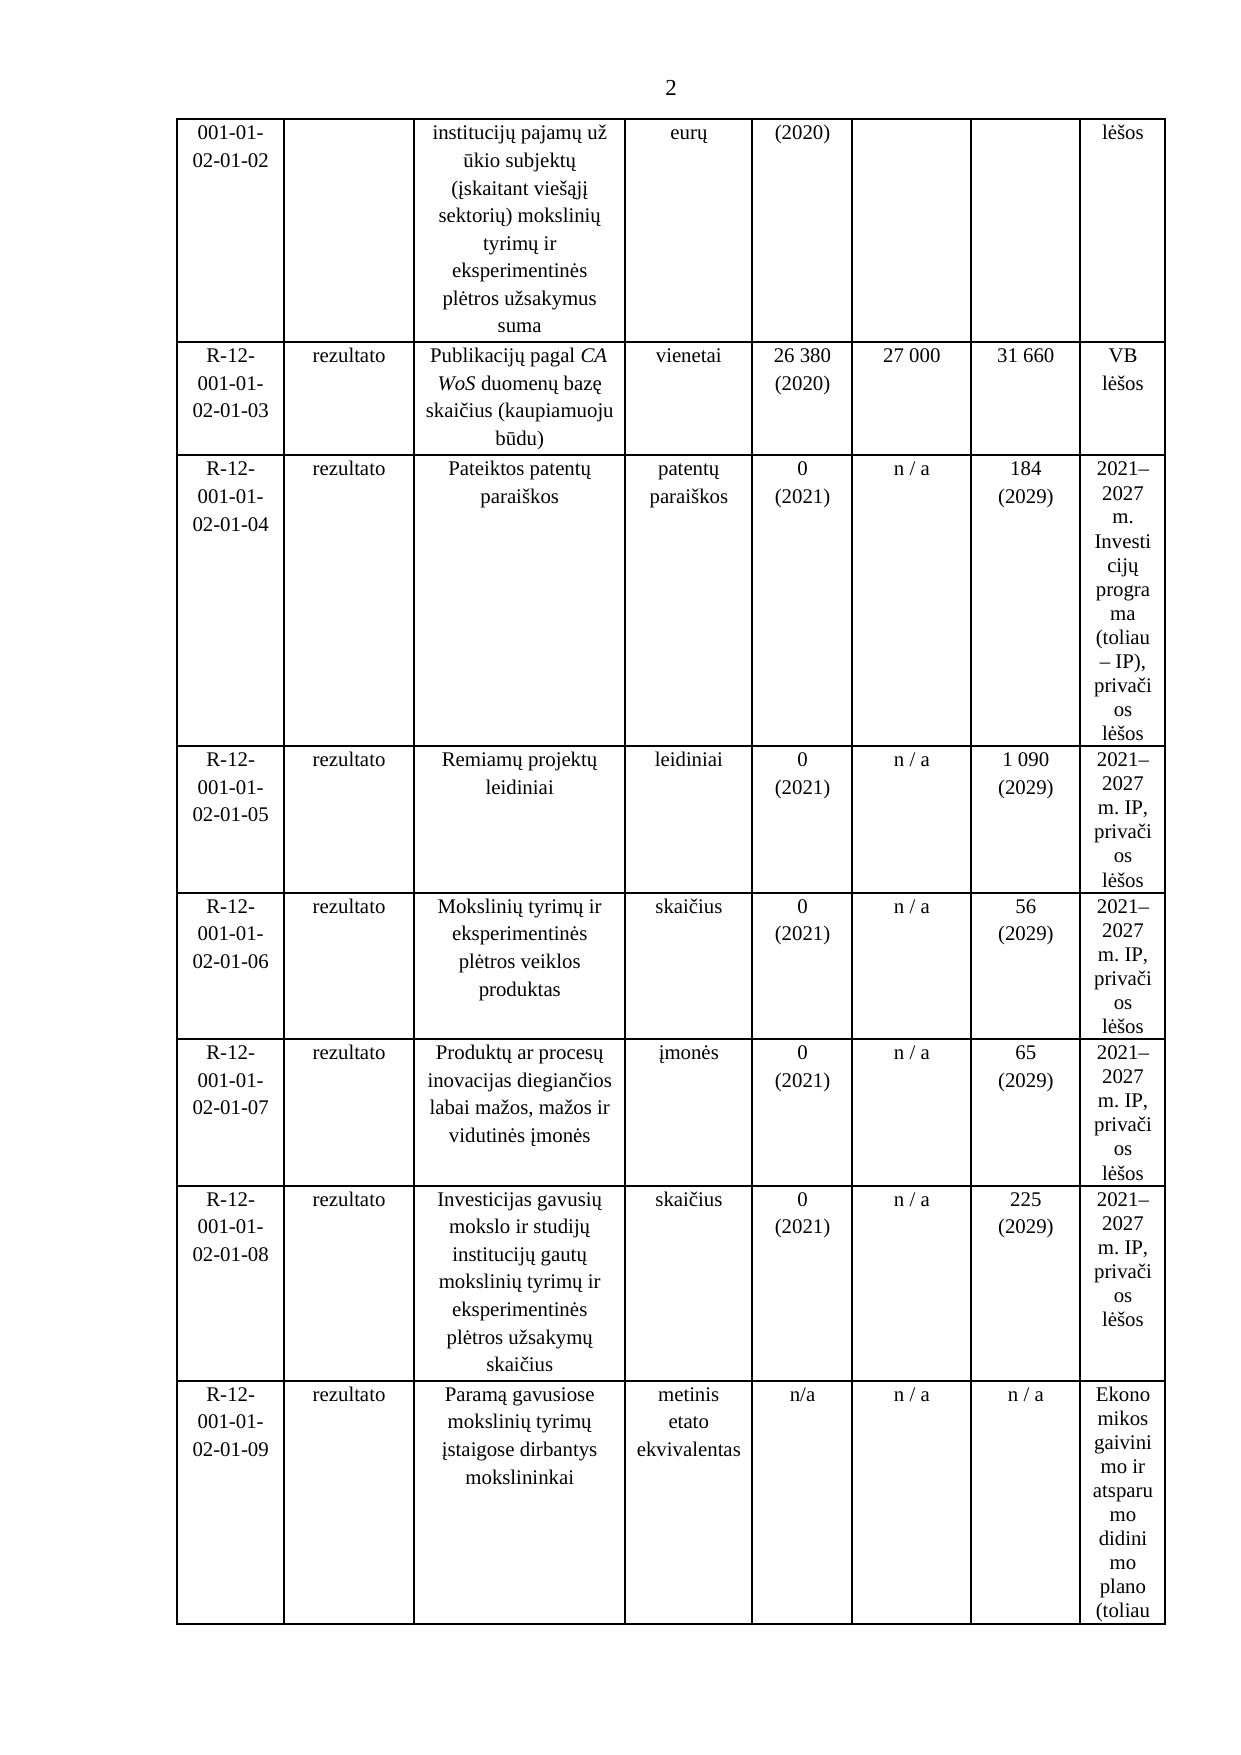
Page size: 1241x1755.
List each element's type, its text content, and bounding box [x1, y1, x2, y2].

table_cell 2021–2027 m. IP, privačios lėšos [1081, 747, 1164, 892]
table_cell skaičius [626, 894, 751, 1038]
table_cell leidiniai [626, 747, 751, 892]
table_cell metinis etato ekvivalentas [626, 1382, 751, 1622]
table_cell R-12-001-01-02-01-03 [178, 343, 283, 454]
table_cell 31 660 [972, 343, 1079, 454]
table_cell [853, 120, 970, 341]
table_cell n / a [853, 1040, 970, 1184]
table_cell Investicijas gavusių mokslo ir studijų institucijų gautų mokslinių tyrimų ir eksperimentinės plėtros užsakymų skaičius [415, 1187, 624, 1380]
table_cell 0 (2021) [753, 456, 851, 745]
table_cell įmonės [626, 1040, 751, 1184]
table_cell 184 (2029) [972, 456, 1079, 745]
table_cell skaičius [626, 1187, 751, 1380]
table_cell 2021–2027 m. IP, privačios lėšos [1081, 1040, 1164, 1184]
table_cell rezultato [285, 1187, 413, 1380]
table_cell n / a [853, 1382, 970, 1622]
table_cell 001-01-02-01-02 [178, 120, 283, 341]
table_cell R-12-001-01-02-01-04 [178, 456, 283, 745]
table_cell eurų [626, 120, 751, 341]
table_cell rezultato [285, 1382, 413, 1622]
table_cell R-12-001-01-02-01-08 [178, 1187, 283, 1380]
table_cell n / a [972, 1382, 1079, 1622]
table_cell 26 380 (2020) [753, 343, 851, 454]
table_cell rezultato [285, 747, 413, 892]
table_cell R-12-001-01-02-01-06 [178, 894, 283, 1038]
table_cell VB lėšos [1081, 343, 1164, 454]
table_cell Ekonomikos gaivinimo ir atsparumo didinimo plano (toliau [1081, 1382, 1164, 1622]
table_cell 2021–2027 m. IP, privačios lėšos [1081, 1187, 1164, 1380]
table_cell n / a [853, 894, 970, 1038]
table_cell 2021–2027 m. Investicijų programa (toliau – IP), privačios lėšos [1081, 456, 1164, 745]
table_cell 2021–2027 m. IP, privačios lėšos [1081, 894, 1164, 1038]
table_cell [972, 120, 1079, 341]
table_cell 65 (2029) [972, 1040, 1079, 1184]
table_cell 1 090 (2029) [972, 747, 1079, 892]
table_cell n / a [853, 1187, 970, 1380]
table_cell (2020) [753, 120, 851, 341]
table_cell n / a [853, 747, 970, 892]
table_cell R-12-001-01-02-01-09 [178, 1382, 283, 1622]
table_cell n / a [853, 456, 970, 745]
table_cell Mokslinių tyrimų ir eksperimentinės plėtros veiklos produktas [415, 894, 624, 1038]
table_cell 56 (2029) [972, 894, 1079, 1038]
table_cell rezultato [285, 1040, 413, 1184]
table_cell 0 (2021) [753, 1040, 851, 1184]
table_cell 225 (2029) [972, 1187, 1079, 1380]
table_cell R-12-001-01-02-01-07 [178, 1040, 283, 1184]
table_cell institucijų pajamų už ūkio subjektų (įskaitant viešąjį sektorių) mokslinių tyrimų ir eksperimentinės plėtros užsakymus suma [415, 120, 624, 341]
table_cell n/a [753, 1382, 851, 1622]
table_cell Paramą gavusiose mokslinių tyrimų įstaigose dirbantys mokslininkai [415, 1382, 624, 1622]
table_cell rezultato [285, 456, 413, 745]
table_cell rezultato [285, 343, 413, 454]
table_cell 0 (2021) [753, 747, 851, 892]
table_cell Publikacijų pagal CA WoS duomenų bazę skaičius (kaupiamuoju būdu) [415, 343, 624, 454]
table_cell vienetai [626, 343, 751, 454]
table_cell 0 (2021) [753, 894, 851, 1038]
table_cell Pateiktos patentų paraiškos [415, 456, 624, 745]
table_cell Remiamų projektų leidiniai [415, 747, 624, 892]
table_cell 0 (2021) [753, 1187, 851, 1380]
table_cell 27 000 [853, 343, 970, 454]
table_cell R-12-001-01-02-01-05 [178, 747, 283, 892]
table_cell patentų paraiškos [626, 456, 751, 745]
table_cell Produktų ar procesų inovacijas diegiančios labai mažos, mažos ir vidutinės įmonės [415, 1040, 624, 1184]
table_cell rezultato [285, 894, 413, 1038]
table_cell lėšos [1081, 120, 1164, 341]
table_cell [285, 120, 413, 341]
